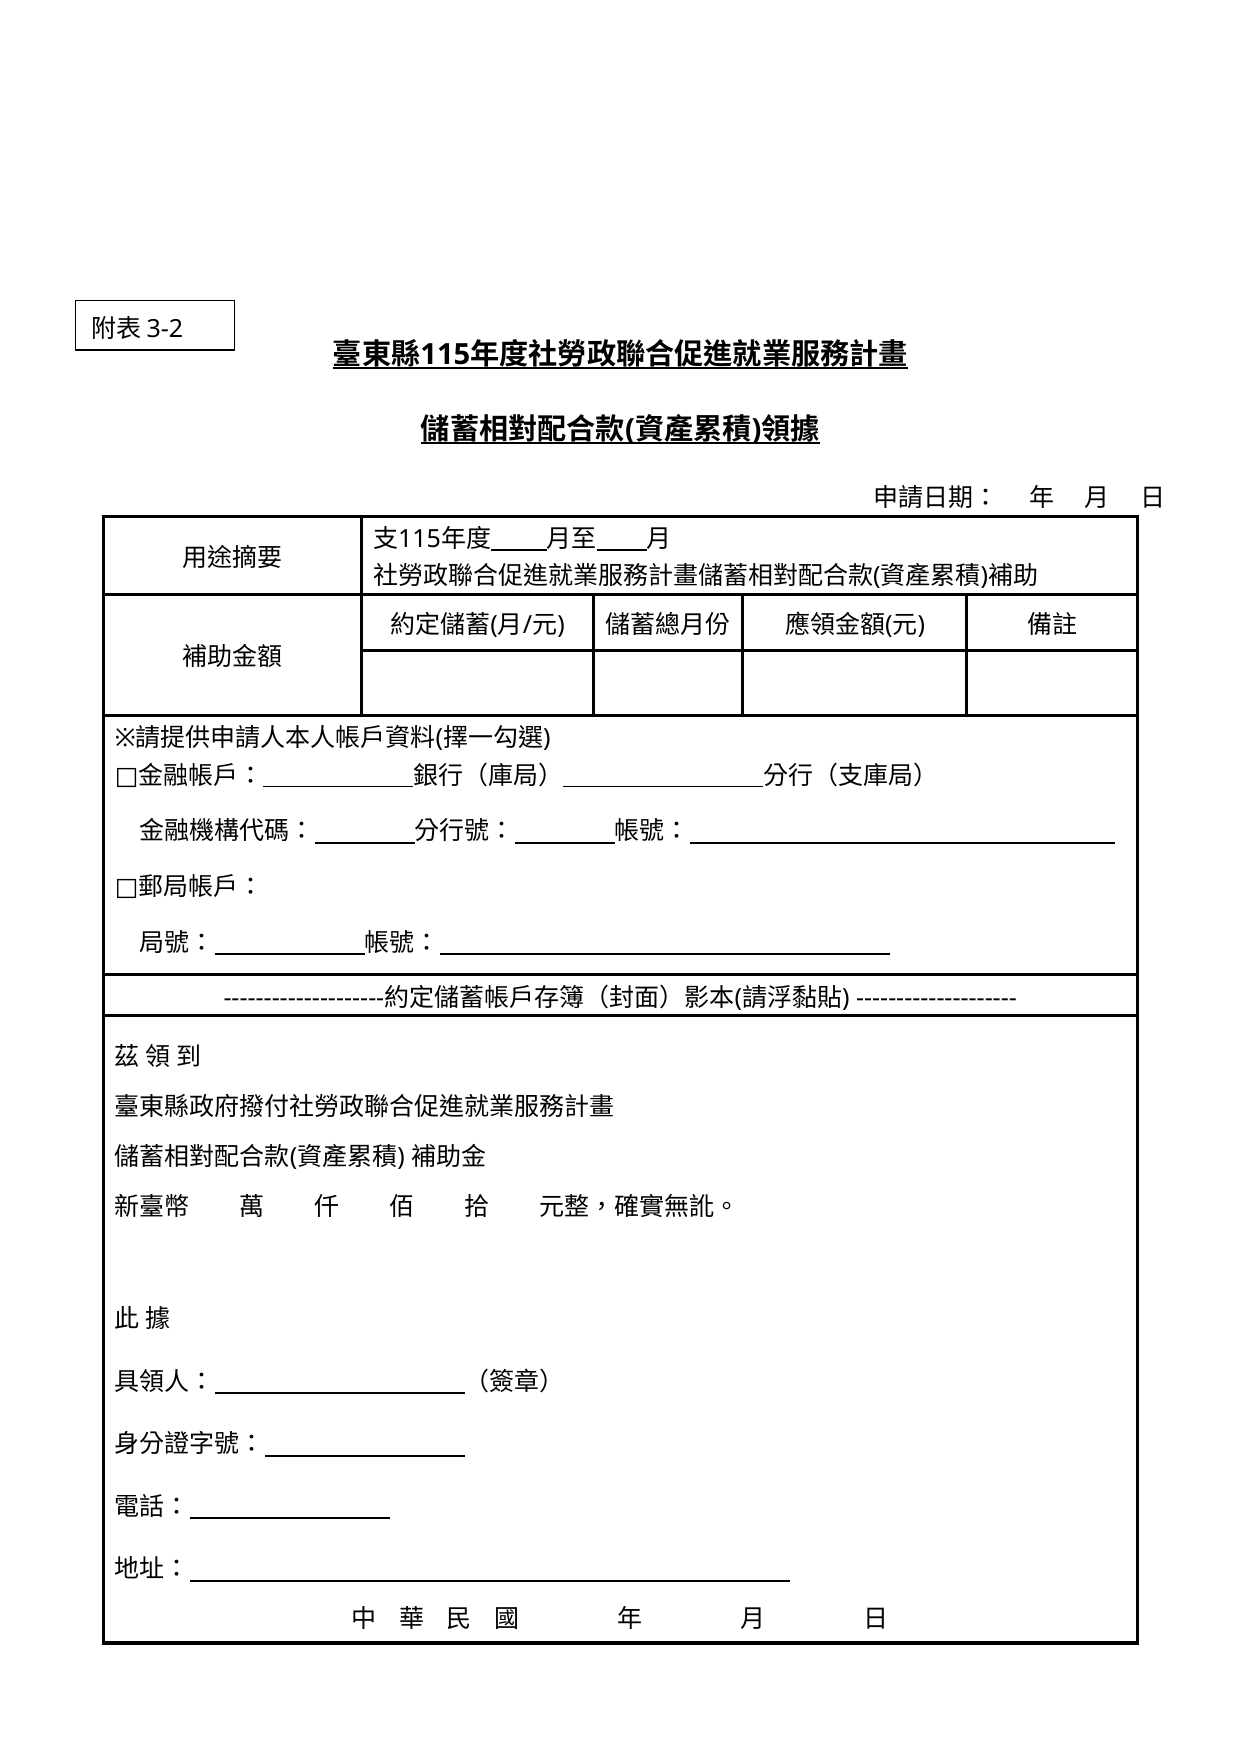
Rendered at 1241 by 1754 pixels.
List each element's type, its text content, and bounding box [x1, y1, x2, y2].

table_cell [744, 652, 965, 714]
table_cell --------------------約定儲蓄帳戶存簿（封面）影本(請浮黏貼) -------------------- [105, 976, 1136, 1014]
text 儲蓄相對配合款(資產累積)領據 [75, 389, 1165, 464]
table_cell 應領金額(元) [744, 596, 965, 649]
table_cell 儲蓄總月份 [595, 596, 741, 649]
text 申請日期： 年 月 日 [75, 477, 1165, 514]
text 附表3-2 [91, 308, 219, 342]
table_header 用途摘要 [105, 518, 360, 593]
table_cell 補助金額 [105, 596, 360, 714]
table_header 支115年度 月至 月 社勞政聯合促進就業服務計畫儲蓄相對配合款(資產累積)補助 [363, 518, 1136, 593]
table_cell 茲 領 到 臺東縣政府撥付社勞政聯合促進就業服務計畫 儲蓄相對配合款(資產累積) 補助金 新臺幣 萬 仟 佰 拾 元整，確實無訛。 此 據 具領人： （簽章） 身分證字號： 電話： 地址： 中華民國 年 月 日 [105, 1017, 1136, 1641]
table_cell ※請提供申請人本人帳戶資料(擇一勾選) □金融帳戶：＿＿＿＿＿＿銀行（庫局）＿＿＿＿＿＿＿＿分行（支庫局） 金融機構代碼： 分行號： 帳號： □郵局帳戶： 局號： 帳號： [105, 717, 1136, 973]
table_cell 備註 [968, 596, 1136, 649]
text 臺東縣115年度社勞政聯合促進就業服務計畫 [75, 239, 1165, 389]
table_cell 約定儲蓄(月/元) [363, 596, 592, 649]
table_cell [595, 652, 741, 714]
table_cell [968, 652, 1136, 714]
table_cell [363, 652, 592, 714]
